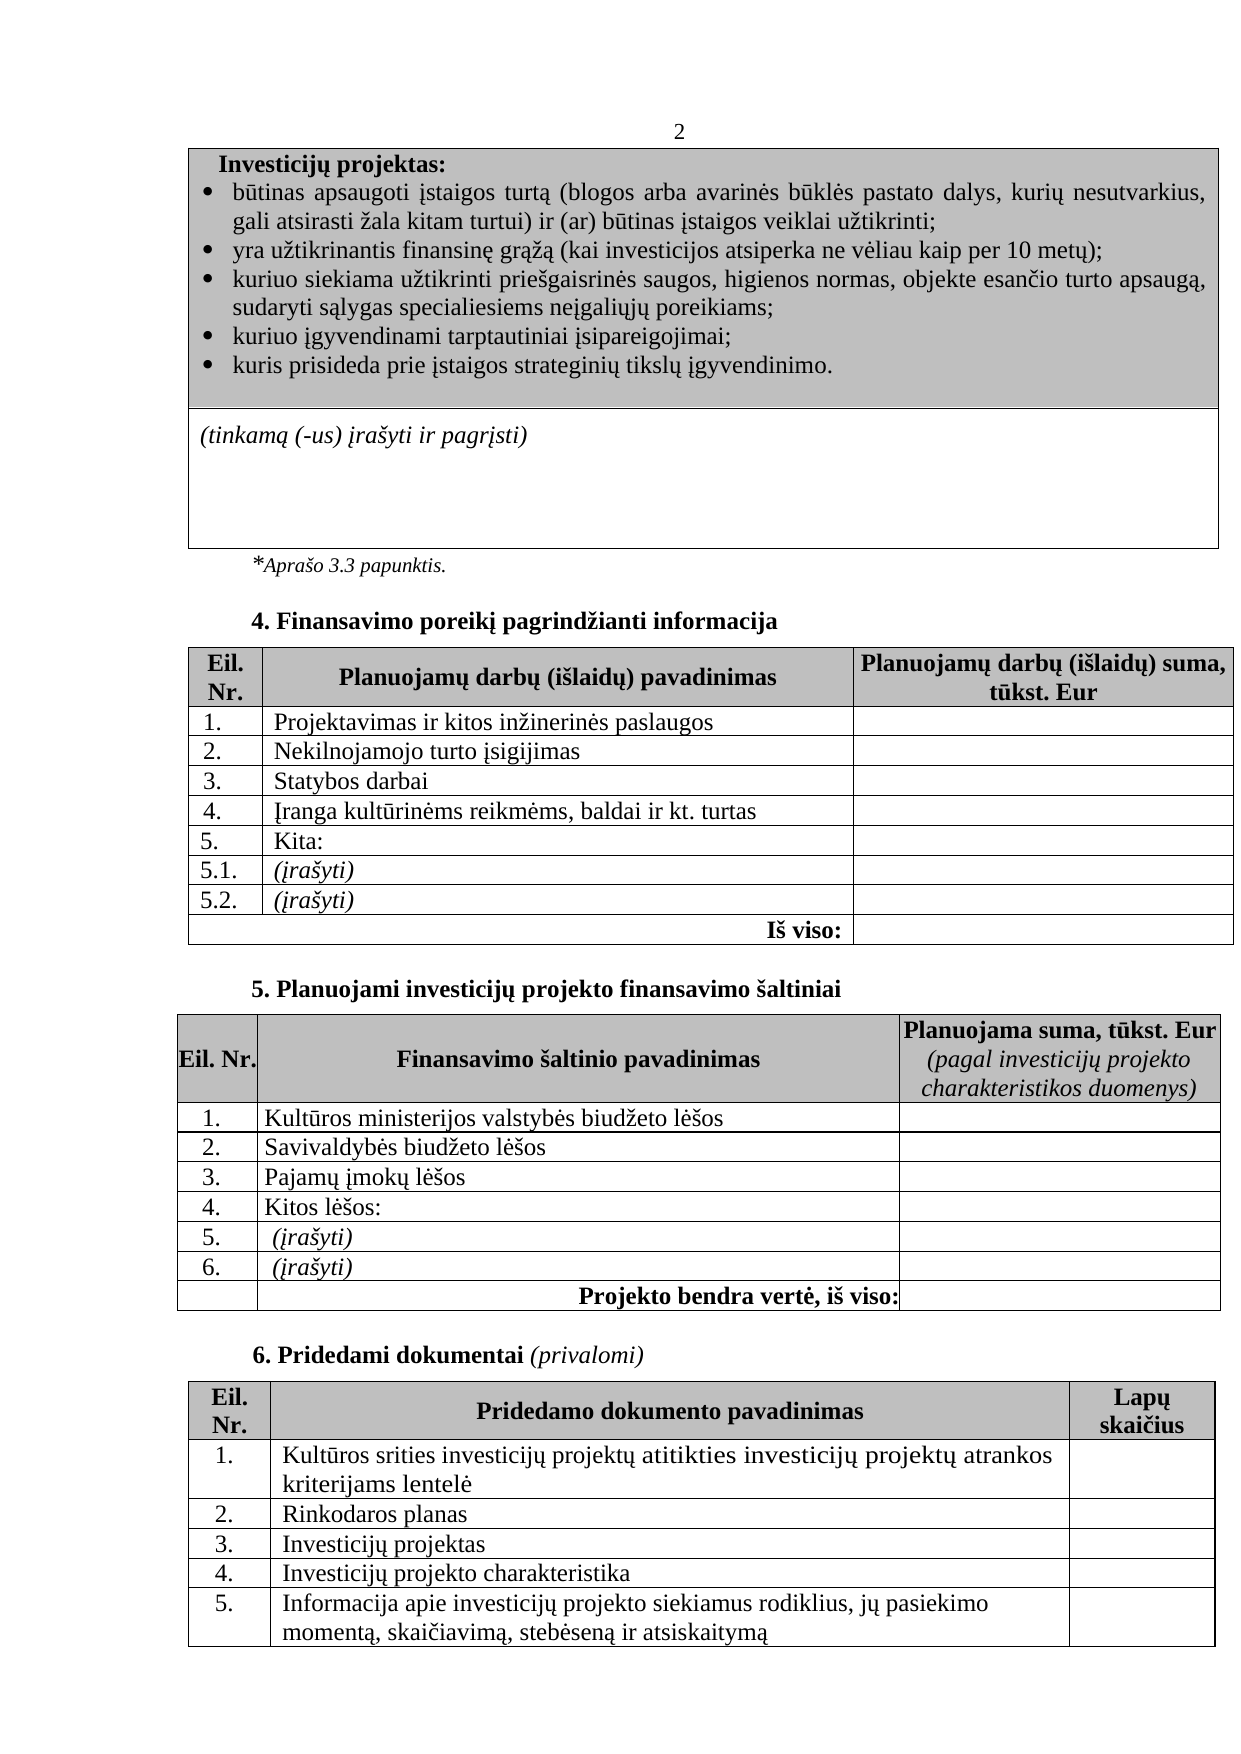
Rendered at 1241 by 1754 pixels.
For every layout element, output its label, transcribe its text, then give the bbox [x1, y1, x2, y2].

table_cell 1. [189, 1440, 270, 1498]
table_cell 6. [178, 1252, 257, 1280]
table_cell [900, 1133, 1220, 1161]
table_cell 3. [189, 766, 262, 795]
table_cell [900, 1281, 1220, 1310]
table_header Lapų skaičius [1070, 1382, 1214, 1439]
table_cell [854, 885, 1233, 914]
table_cell [1070, 1588, 1214, 1646]
text 5. Planuojami investicijų projekto finansavimo šaltiniai [177, 974, 1181, 1002]
table_header Eil. Nr. [178, 1015, 257, 1102]
table_cell 5. [189, 1588, 270, 1646]
table_header Planuojamų darbų (išlaidų) suma, tūkst. Eur [854, 648, 1233, 706]
table_cell Kitos lėšos: [258, 1192, 899, 1221]
table_cell Iš viso: [189, 915, 853, 944]
table_cell 5.2. [189, 885, 262, 914]
table_header Investicijų projektas:  būtinas apsaugoti įstaigos turtą (blogos arba avarinės būklės pastato dalys, kurių nesutvarkius, gali atsirasti žala kitam turtui) ir (ar) būtinas įstaigos veiklai užtikrinti;  yra užtikrinantis finansinę grąžą (kai investicijos atsiperka ne vėliau kaip per 10 metų);  kuriuo siekiama užtikrinti priešgaisrinės saugos, higienos normas, objekte esančio turto apsaugą, sudaryti sąlygas specialiesiems neįgaliųjų poreikiams;  kuriuo įgyvendinami tarptautiniai įsipareigojimai;  kuris prisideda prie įstaigos strateginių tikslų įgyvendinimo. [189, 149, 1218, 407]
table_cell 5.1. [189, 856, 262, 884]
table_cell Projektavimas ir kitos inžinerinės paslaugos [263, 707, 853, 735]
table_cell (įrašyti) [258, 1222, 899, 1251]
table_cell 2. [189, 1499, 270, 1528]
text *Aprašo 3.3 papunktis. [177, 549, 1181, 577]
table_cell [900, 1103, 1220, 1131]
table_header Finansavimo šaltinio pavadinimas [258, 1015, 899, 1102]
table_cell Investicijų projektas [271, 1529, 1069, 1557]
table_cell (tinkamą (-us) įrašyti ir pagrįsti) [189, 409, 1218, 548]
table_cell 1. [178, 1103, 257, 1131]
table_cell Nekilnojamojo turto įsigijimas [263, 736, 853, 765]
table_header Pridedamo dokumento pavadinimas [271, 1382, 1069, 1439]
table_cell [854, 736, 1233, 765]
table_cell 4. [189, 1559, 270, 1587]
table_cell (įrašyti) [263, 856, 853, 884]
table_cell 2. [189, 736, 262, 765]
table_cell 5. [189, 826, 262, 854]
table_cell Įranga kultūrinėms reikmėms, baldai ir kt. turtas [263, 796, 853, 825]
table_cell 2. [178, 1133, 257, 1161]
table_cell 4. [178, 1192, 257, 1221]
table_cell [900, 1162, 1220, 1191]
table_cell Kita: [263, 826, 853, 854]
table_cell [854, 766, 1233, 795]
table_cell [900, 1252, 1220, 1280]
table_cell [854, 915, 1233, 944]
table_cell Investicijų projekto charakteristika [271, 1559, 1069, 1587]
text 4. Finansavimo poreikį pagrindžianti informacija [177, 606, 1181, 635]
table_cell [1070, 1499, 1214, 1528]
table_cell Rinkodaros planas [271, 1499, 1069, 1528]
table_cell [1070, 1440, 1214, 1498]
table_cell Kultūros ministerijos valstybės biudžeto lėšos [258, 1103, 899, 1131]
table_cell [1070, 1529, 1214, 1557]
table_cell 1. [189, 707, 262, 735]
table_header Planuojamų darbų (išlaidų) pavadinimas [263, 648, 853, 706]
table_cell [854, 707, 1233, 735]
table_cell Projekto bendra vertė, iš viso: [258, 1281, 899, 1310]
table_cell Kultūros srities investicijų projektų atitikties investicijų projektų atrankos kriterijams lentelė [271, 1440, 1069, 1498]
table_header Eil. Nr. [189, 1382, 270, 1439]
table_cell Informacija apie investicijų projekto siekiamus rodiklius, jų pasiekimo momentą, skaičiavimą, stebėseną ir atsiskaitymą [271, 1588, 1069, 1646]
table_cell Savivaldybės biudžeto lėšos [258, 1133, 899, 1161]
table_cell [854, 826, 1233, 854]
table_cell (įrašyti) [263, 885, 853, 914]
table_cell 5. [178, 1222, 257, 1251]
table_cell 4. [189, 796, 262, 825]
table_cell (įrašyti) [258, 1252, 899, 1280]
table_cell [178, 1281, 257, 1310]
table_header Planuojama suma, tūkst. Eur (pagal investicijų projekto charakteristikos duomenys) [900, 1015, 1220, 1102]
table_cell [1070, 1559, 1214, 1587]
text 6. Pridedami dokumentai (privalomi) [177, 1340, 1181, 1369]
table_cell 3. [189, 1529, 270, 1557]
table_cell [900, 1192, 1220, 1221]
table_cell 3. [178, 1162, 257, 1191]
table_cell [854, 796, 1233, 825]
table_cell [900, 1222, 1220, 1251]
table_cell Pajamų įmokų lėšos [258, 1162, 899, 1191]
table_header Eil. Nr. [189, 648, 262, 706]
table_cell Statybos darbai [263, 766, 853, 795]
table_cell [854, 856, 1233, 884]
